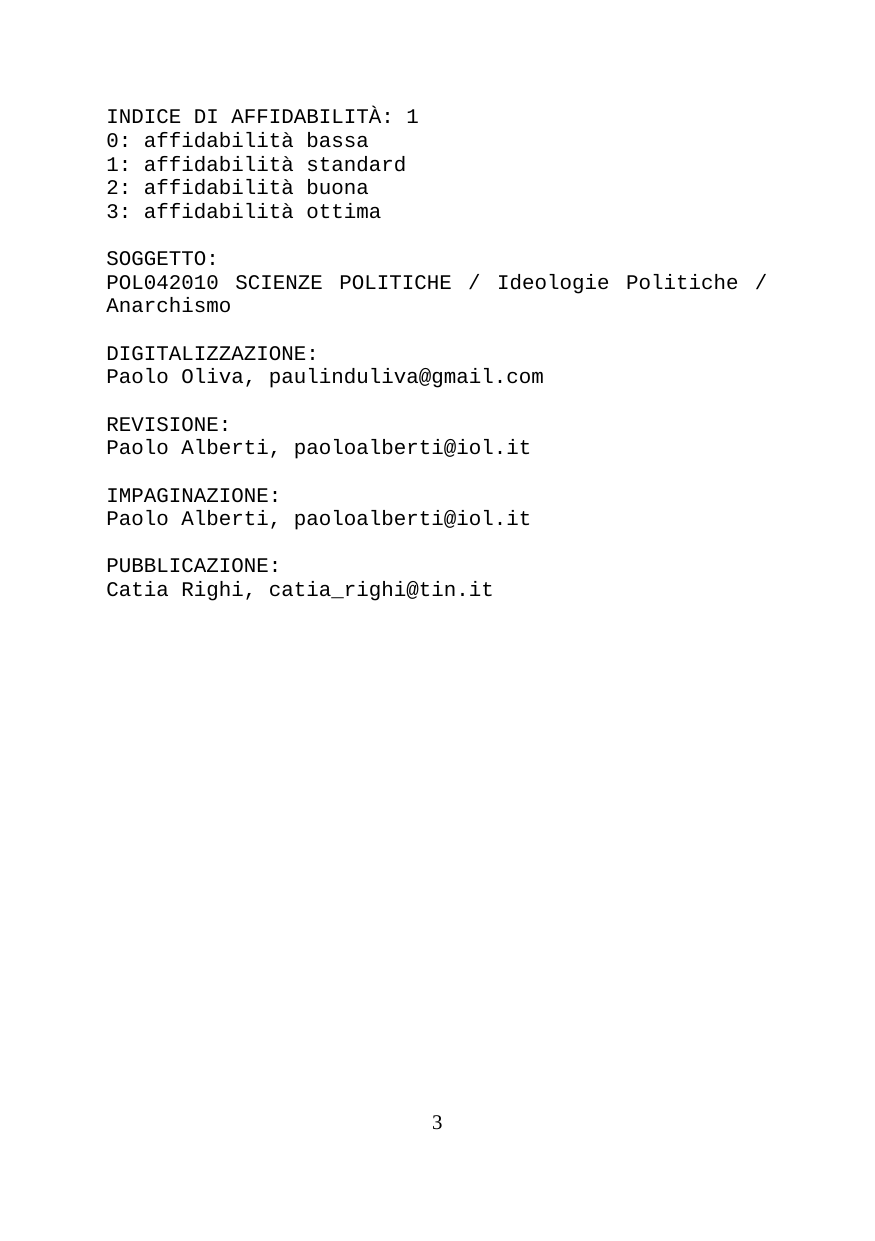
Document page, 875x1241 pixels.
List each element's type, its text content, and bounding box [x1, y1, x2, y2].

text Paolo Oliva, paulinduliva@gmail.com [106, 366, 768, 390]
text Catia Righi, catia_righi@tin.it [106, 579, 768, 603]
text REVISIONE: [106, 414, 768, 437]
text Paolo Alberti, paoloalberti@iol.it [106, 508, 768, 532]
text PUBBLICAZIONE: [106, 556, 768, 579]
text 3: affidabilità ottima [106, 201, 768, 224]
text POL042010 SCIENZE POLITICHE / Ideologie Politiche / Anarchismo [106, 272, 768, 319]
text 0: affidabilità bassa [106, 130, 768, 153]
text INDICE DI AFFIDABILITÀ: 1 [106, 106, 768, 130]
text Paolo Alberti, paoloalberti@iol.it [106, 437, 768, 461]
text 1: affidabilità standard [106, 153, 768, 177]
text SOGGETTO: [106, 248, 768, 272]
text DIGITALIZZAZIONE: [106, 343, 768, 366]
text IMPAGINAZIONE: [106, 484, 768, 508]
text 2: affidabilità buona [106, 177, 768, 201]
